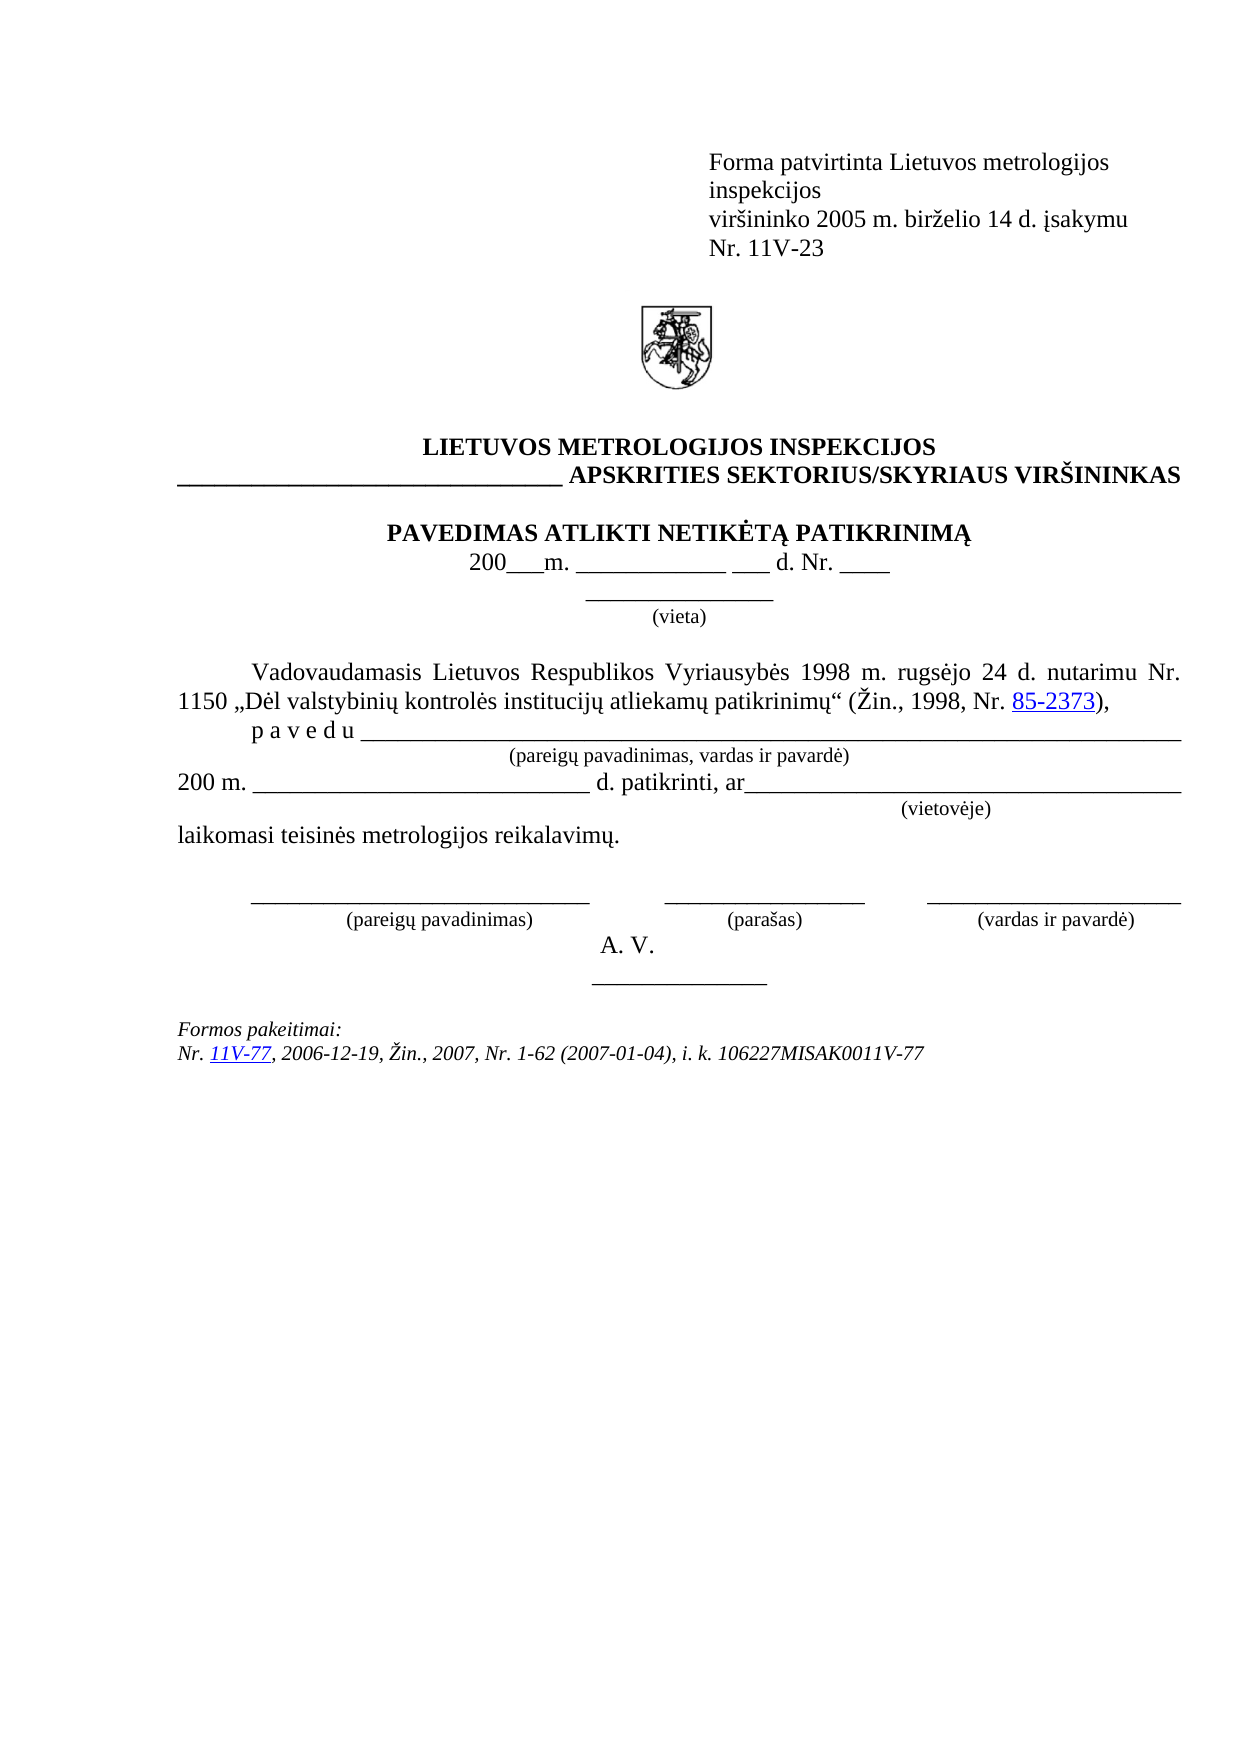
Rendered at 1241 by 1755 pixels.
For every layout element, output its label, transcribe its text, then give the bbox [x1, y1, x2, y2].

text A. V. [177, 931, 1181, 959]
text _______________ [177, 576, 1181, 604]
text (pareigų pavadinimas, vardas ir pavardė) [177, 743, 1181, 767]
text Nr. 11V-23 [177, 233, 1181, 262]
text Forma patvirtinta Lietuvos metrologijos [177, 147, 1181, 176]
text APSKRITIES SEKTORIUS/SKYRIAUS VIRŠININKAS [177, 461, 1181, 489]
text inspekcijos [177, 176, 1181, 204]
text 200 m. d. patikrinti, ar [177, 767, 1181, 796]
text viršininko 2005 m. birželio 14 d. įsakymu [177, 204, 1181, 233]
text PAVEDIMAS ATLIKTI NETIKĖTĄ PATIKRINIMĄ [177, 518, 1181, 547]
text (pareigų pavadinimas) (parašas) (vardas ir pavardė) [177, 907, 1181, 931]
text (vietovėje) [177, 796, 1181, 820]
text Nr. 11V-77, 2006-12-19, Žin., 2007, Nr. 1-62 (2007-01-04), i. k. 106227MISAK0011V-77 [177, 1041, 1181, 1065]
text (vieta) [177, 604, 1181, 628]
text pavedu [177, 715, 1181, 743]
text ______________ [177, 959, 1181, 988]
text Formos pakeitimai: [177, 1017, 1181, 1041]
text Vadovaudamasis Lietuvos Respublikos Vyriausybės 1998 m. rugsėjo 24 d. nutarimu Nr. 1150 „Dėl valstybinių kontrolės institucijų atliekamų patikrinimų“ (Žin., 1998, Nr. 85-2373), [177, 657, 1181, 715]
text laikomasi teisinės metrologijos reikalavimų. [177, 820, 1181, 849]
text LIETUVOS METROLOGIJOS INSPEKCIJOS [177, 432, 1181, 461]
text 200___m. ____________ ___ d. Nr. ____ [177, 547, 1181, 576]
